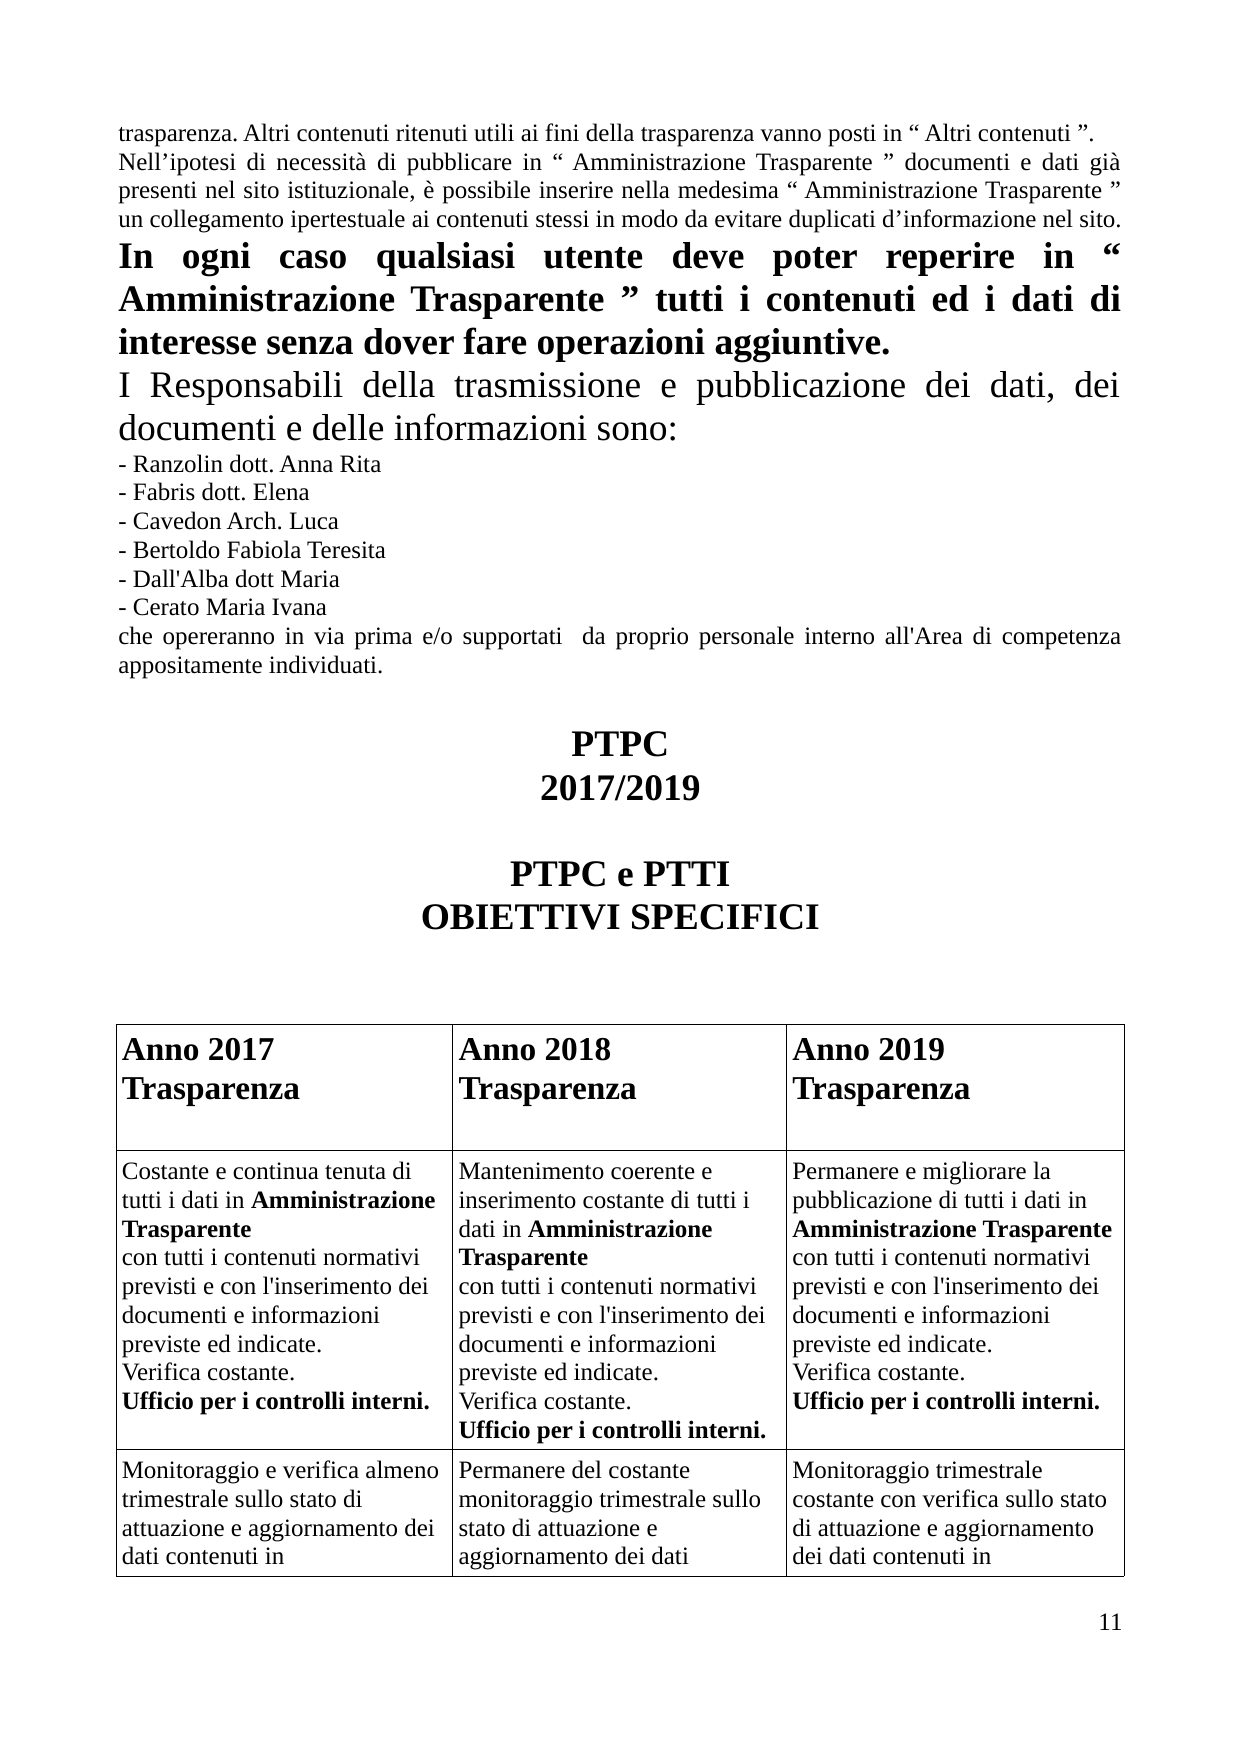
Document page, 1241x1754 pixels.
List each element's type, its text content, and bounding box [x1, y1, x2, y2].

text - Ranzolin dott. Anna Rita [118, 449, 1122, 477]
text 2017/2019 [118, 765, 1122, 808]
text PTPC e PTTI [118, 851, 1122, 894]
text che opereranno in via prima e/o supportati da proprio personale interno all'Area di competenza appositamente individuati. [118, 621, 1122, 679]
table_cell Costante e continua tenuta di tutti i dati in Amministrazione Trasparente con tutti i contenuti normativi previsti e con l'inserimento dei documenti e informazioni previste ed indicate. Verifica costante. Ufficio per i controlli interni. [117, 1151, 452, 1449]
table_cell Monitoraggio trimestrale costante con verifica sullo stato di attuazione e aggiornamento dei dati contenuti in [787, 1450, 1124, 1576]
table_header Anno 2019 Trasparenza [787, 1025, 1124, 1150]
table_cell Monitoraggio e verifica almeno trimestrale sullo stato di attuazione e aggiornamento dei dati contenuti in [117, 1450, 452, 1576]
table_cell Permanere e migliorare la pubblicazione di tutti i dati in Amministrazione Trasparente con tutti i contenuti normativi previsti e con l'inserimento dei documenti e informazioni previste ed indicate. Verifica costante. Ufficio per i controlli interni. [787, 1151, 1124, 1449]
table_cell Mantenimento coerente e inserimento costante di tutti i dati in Amministrazione Trasparente con tutti i contenuti normativi previsti e con l'inserimento dei documenti e informazioni previste ed indicate. Verifica costante. Ufficio per i controlli interni. [453, 1151, 786, 1449]
text - Fabris dott. Elena [118, 477, 1122, 506]
text PTPC [118, 722, 1122, 765]
text - Cavedon Arch. Luca [118, 506, 1122, 535]
text - Bertoldo Fabiola Teresita [118, 535, 1122, 564]
text Nell’ipotesi di necessità di pubblicare in “ Amministrazione Trasparente ” documenti e dati già presenti nel sito istituzionale, è possibile inserire nella medesima “ Amministrazione Trasparente ” un collegamento ipertestuale ai contenuti stessi in modo da evitare duplicati d’informazione nel sito. [118, 147, 1122, 233]
text trasparenza. Altri contenuti ritenuti utili ai fini della trasparenza vanno posti in “ Altri contenuti ”. [118, 118, 1122, 147]
text - Dall'Alba dott Maria [118, 564, 1122, 592]
text I Responsabili della trasmissione e pubblicazione dei dati, dei documenti e delle informazioni sono: [118, 362, 1122, 449]
table_cell Permanere del costante monitoraggio trimestrale sullo stato di attuazione e aggiornamento dei dati [453, 1450, 786, 1576]
text In ogni caso qualsiasi utente deve poter reperire in “ Amministrazione Trasparente ” tutti i contenuti ed i dati di interesse senza dover fare operazioni aggiuntive. [118, 233, 1122, 362]
text - Cerato Maria Ivana [118, 592, 1122, 621]
table_header Anno 2018 Trasparenza [453, 1025, 786, 1150]
table_header Anno 2017 Trasparenza [117, 1025, 452, 1150]
text OBIETTIVI SPECIFICI [118, 894, 1122, 937]
